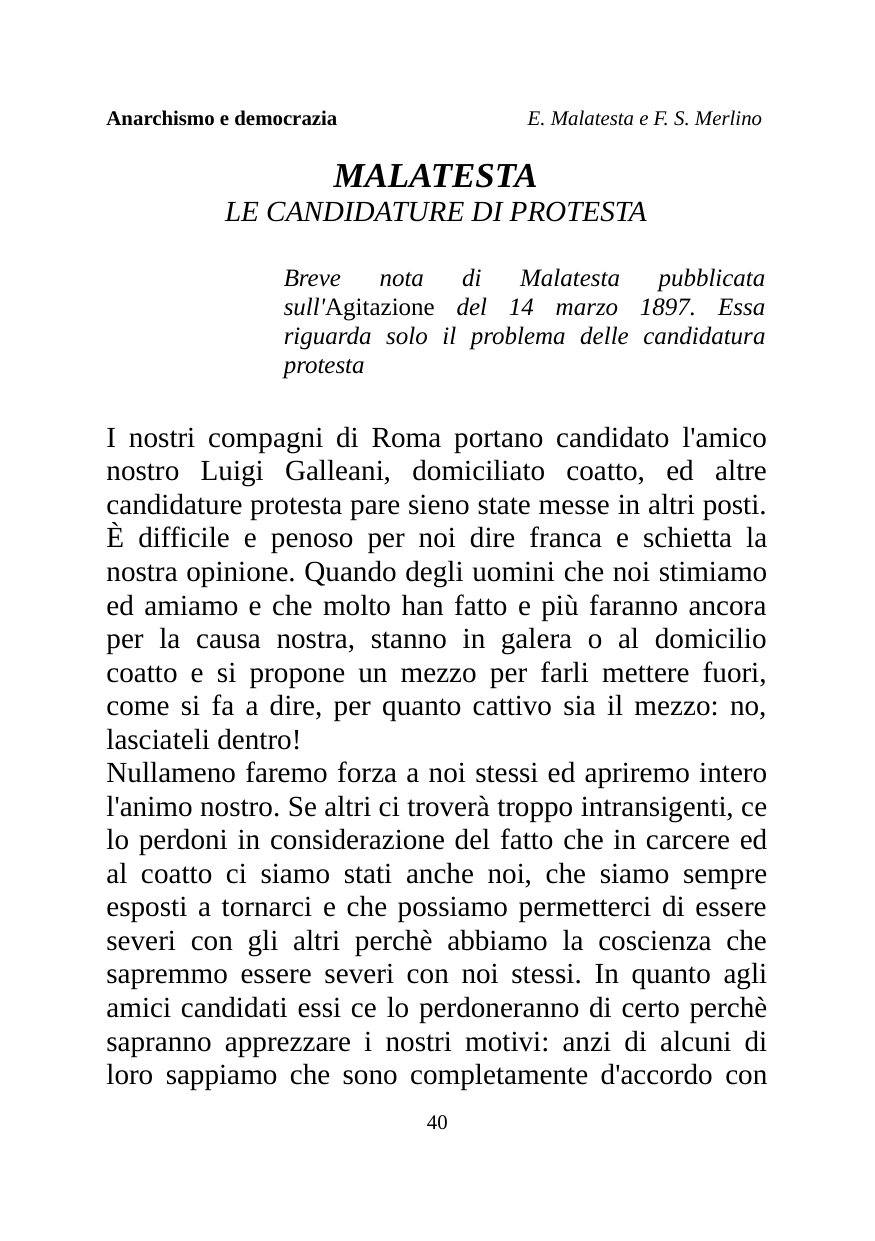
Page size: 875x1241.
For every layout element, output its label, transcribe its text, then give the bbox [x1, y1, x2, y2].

text Nullameno faremo forza a noi stessi ed apriremo intero l'animo nostro. Se altri ci troverà troppo intransigenti, ce lo perdoni in considerazione del fatto che in carcere ed al coatto ci siamo stati anche noi, che siamo sempre esposti a tornarci e che possiamo permetterci di essere severi con gli altri perchè abbiamo la coscienza che sapremmo essere severi con noi stessi. In quanto agli amici candidati essi ce lo perdoneranno di certo perchè sapranno apprezzare i nostri motivi: anzi di alcuni di loro sappiamo che sono completamente d'accordo con [106, 755, 768, 1091]
text Breve nota di Malatesta pubblicata sull'Agitazione del 14 marzo 1897. Essa riguarda solo il problema delle candidatura protesta [283, 263, 768, 378]
text I nostri compagni di Roma portano candidato l'amico nostro Luigi Galleani, domiciliato coatto, ed altre candidature protesta pare sieno state messe in altri posti. È difficile e penoso per noi dire franca e schietta la nostra opinione. Quando degli uomini che noi stimiamo ed amiamo e che molto han fatto e più faranno ancora per la causa nostra, stanno in galera o al domicilio coatto e si propone un mezzo per farli mettere fuori, come si fa a dire, per quanto cattivo sia il mezzo: no, lasciateli dentro! [106, 420, 768, 755]
subtitle MALATESTA LE CANDIDATURE DI PROTESTA [106, 154, 768, 228]
